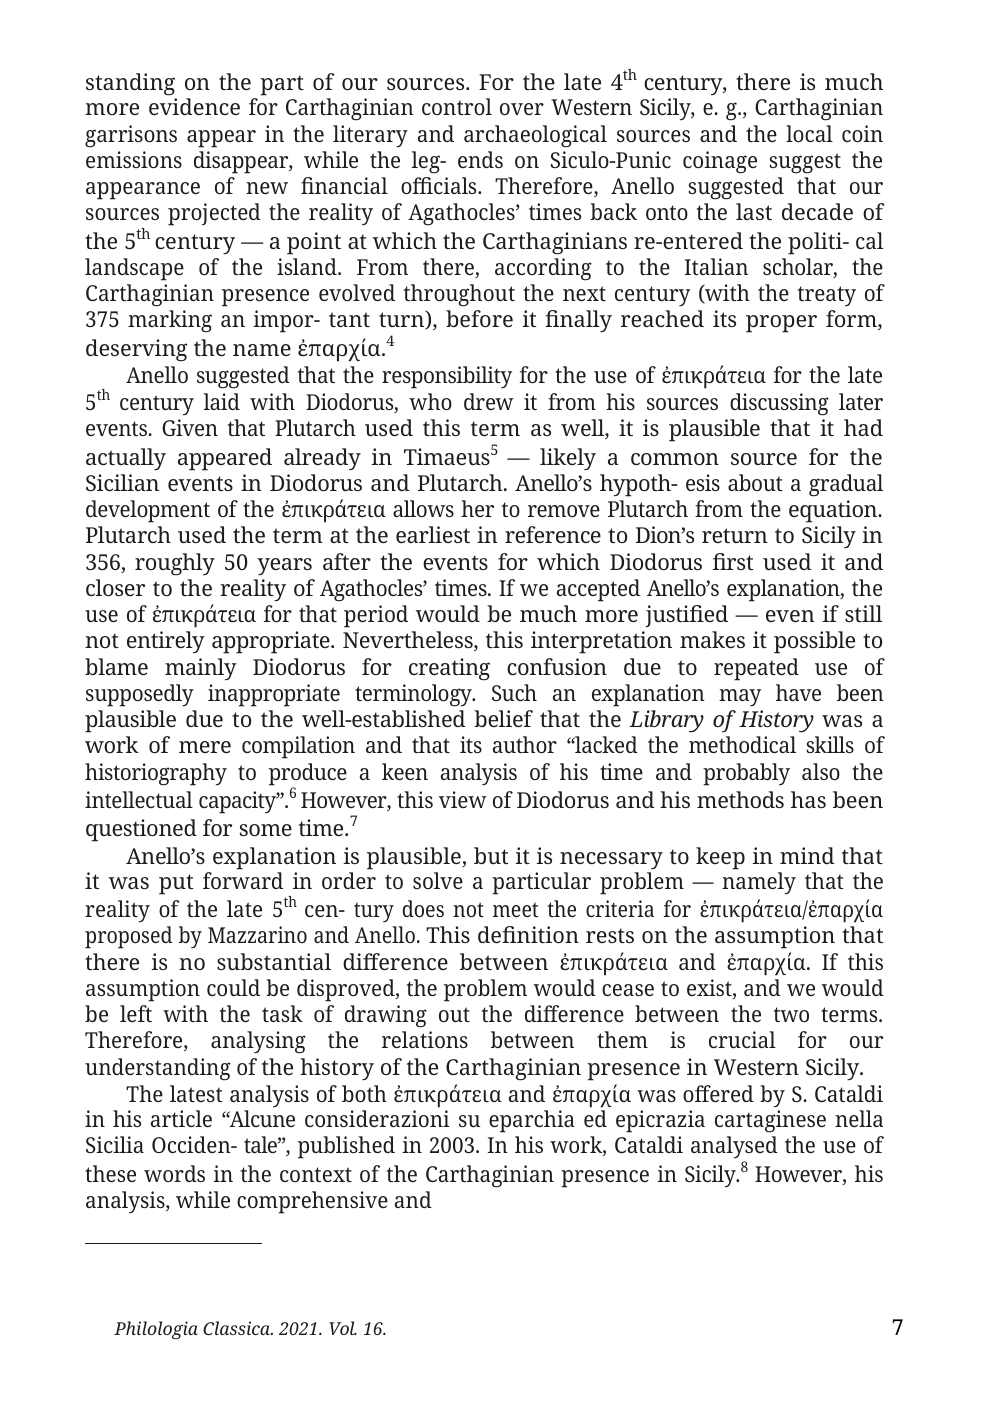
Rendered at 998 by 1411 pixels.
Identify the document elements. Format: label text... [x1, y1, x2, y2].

text Anello suggested that the responsibility for the use of ἐπικράτεια for the late 5th century laid with Diodorus, who drew it from his sources discussing later events. Given that Plutarch used this term as well, it is plausible that it had actually appeared already in Timaeus5 — likely a common source for the Sicilian events in Diodorus and Plutarch. Anello’s hypoth- esis about a gradual development of the ἐπικράτεια allows her to remove Plutarch from the equation. Plutarch used the term at the earliest in reference to Dion’s return to Sicily in 356, roughly 50 years after the events for which Diodorus first used it and closer to the reality of Agathocles’ times. If we accepted Anello’s explanation, the use of ἐπικράτεια for that period would be much more justified — even if still not entirely appropriate. Nevertheless, this interpretation makes it possible to blame mainly Diodorus for creating confusion due to repeated use of supposedly inappropriate terminology. Such an explanation may have been plausible due to the well-established belief that the Library of History was a work of mere compilation and that its author “lacked the methodical skills of historiography to produce a keen analysis of his time and probably also the intellectual capacity”.6 However, this view of Diodorus and his methods has been questioned for some time.7 [85, 362, 884, 843]
text The latest analysis of both ἐπικράτεια and ἐπαρχία was offered by S. Cataldi in his article “Alcune considerazioni su eparchia ed epicrazia cartaginese nella Sicilia Occiden- tale”, published in 2003. In his work, Cataldi analysed the use of these words in the context of the Carthaginian presence in Sicily.8 However, his analysis, while comprehensive and [85, 1081, 884, 1215]
text Anello’s explanation is plausible, but it is necessary to keep in mind that it was put forward in order to solve a particular problem — namely that the reality of the late 5th cen- tury does not meet the criteria for ἐπικράτεια/ἐπαρχία proposed by Mazzarino and Anello. This definition rests on the assumption that there is no substantial difference between ἐπικράτεια and ἐπαρχία. If this assumption could be disproved, the problem would cease to exist, and we would be left with the task of drawing out the difference between the two terms. Therefore, analysing the relations between them is crucial for our understanding of the history of the Carthaginian presence in Western Sicily. [85, 843, 884, 1081]
text standing on the part of our sources. For the late 4th century, there is much more evidence for Carthaginian control over Western Sicily, e. g., Carthaginian garrisons appear in the literary and archaeological sources and the local coin emissions disappear, while the leg- ends on Siculo-Punic coinage suggest the appearance of new financial officials. Therefore, Anello suggested that our sources projected the reality of Agathocles’ times back onto the last decade of the 5th century — a point at which the Carthaginians re-entered the politi- cal landscape of the island. From there, according to the Italian scholar, the Carthaginian presence evolved throughout the next century (with the treaty of 375 marking an impor- tant turn), before it finally reached its proper form, deserving the name ἐπαρχία.4 [85, 68, 884, 362]
